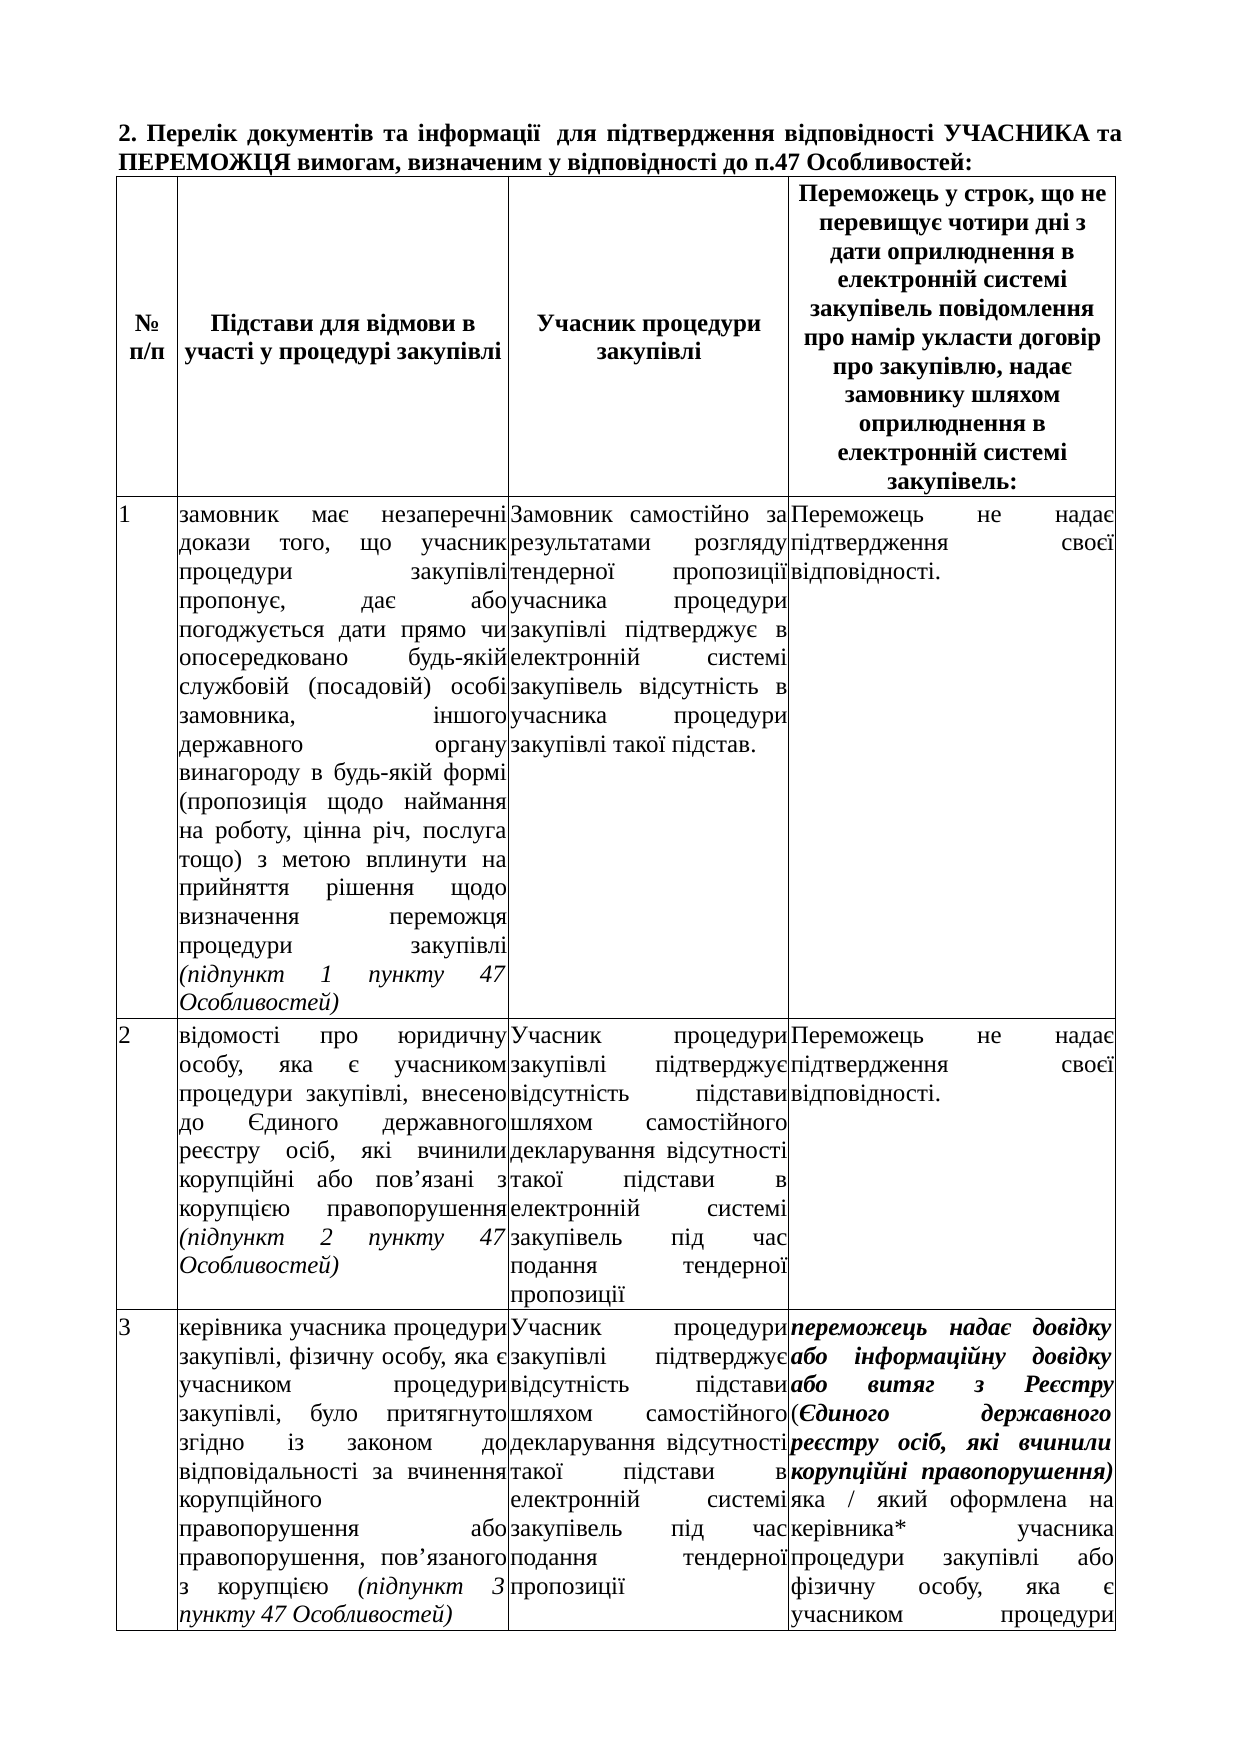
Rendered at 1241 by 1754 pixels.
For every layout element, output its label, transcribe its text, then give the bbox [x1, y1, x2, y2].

table_header Підстави для відмови в участі у процедурі закупівлі [178, 177, 508, 496]
table_cell керівника учасника процедури закупівлі, фізичну особу, яка є учасником процедури закупівлі, було притягнуто згідно із законом до відповідальності за вчинення корупційного правопорушення або правопорушення, пов’язаного з корупцією (підпункт 3 пункту 47 Особливостей) [178, 1310, 508, 1630]
text 2. Перелік документів та інформації для підтвердження відповідності УЧАСНИКА та ПЕРЕМОЖЦЯ вимогам, визначеним у відповідності до п.47 Особливостей: [118, 118, 1122, 176]
table_header № п/п [117, 177, 177, 496]
table_cell переможець надає довідку або інформаційну довідку або витяг з Реєстру (Єдиного державного реєстру осіб, які вчинили корупційні правопорушення) яка / який оформлена на керівника* учасника процедури закупівлі або фізичну особу, яка є учасником процедури [789, 1310, 1115, 1630]
table_cell Учасник процедури закупівлі підтверджує відсутність підстави шляхом самостійного декларування відсутності такої підстави в електронній системі закупівель під час подання тендерної пропозиції [509, 1019, 788, 1309]
table_header Переможець у строк, що не перевищує чотири дні з дати оприлюднення в електронній системі закупівель повідомлення про намір укласти договір про закупівлю, надає замовнику шляхом оприлюднення в електронній системі закупівель: [789, 177, 1115, 496]
table_cell відомості про юридичну особу, яка є учасником процедури закупівлі, внесено до Єдиного державного реєстру осіб, які вчинили корупційні або пов’язані з корупцією правопорушення (підпункт 2 пункту 47 Особливостей) [178, 1019, 508, 1309]
table_cell Замовник самостійно за результатами розгляду тендерної пропозиції учасника процедури закупівлі підтверджує в електронній системі закупівель відсутність в учасника процедури закупівлі такої підстав. [509, 497, 788, 1018]
table_header Учасник процедури закупівлі [509, 177, 788, 496]
table_cell 2 [117, 1019, 177, 1309]
table_cell 3 [117, 1310, 177, 1630]
table_cell Учасник процедури закупівлі підтверджує відсутність підстави шляхом самостійного декларування відсутності такої підстави в електронній системі закупівель під час подання тендерної пропозиції [509, 1310, 788, 1630]
table_cell Переможець не надає підтвердження своєї відповідності. [789, 1019, 1115, 1309]
table_cell замовник має незаперечні докази того, що учасник процедури закупівлі пропонує, дає або погоджується дати прямо чи опосередковано будь-якій службовій (посадовій) особі замовника, іншого державного органу винагороду в будь-якій формі (пропозиція щодо наймання на роботу, цінна річ, послуга тощо) з метою вплинути на прийняття рішення щодо визначення переможця процедури закупівлі (підпункт 1 пункту 47 Особливостей) [178, 497, 508, 1018]
table_cell Переможець не надає підтвердження своєї відповідності. [789, 497, 1115, 1018]
table_cell 1 [117, 497, 177, 1018]
